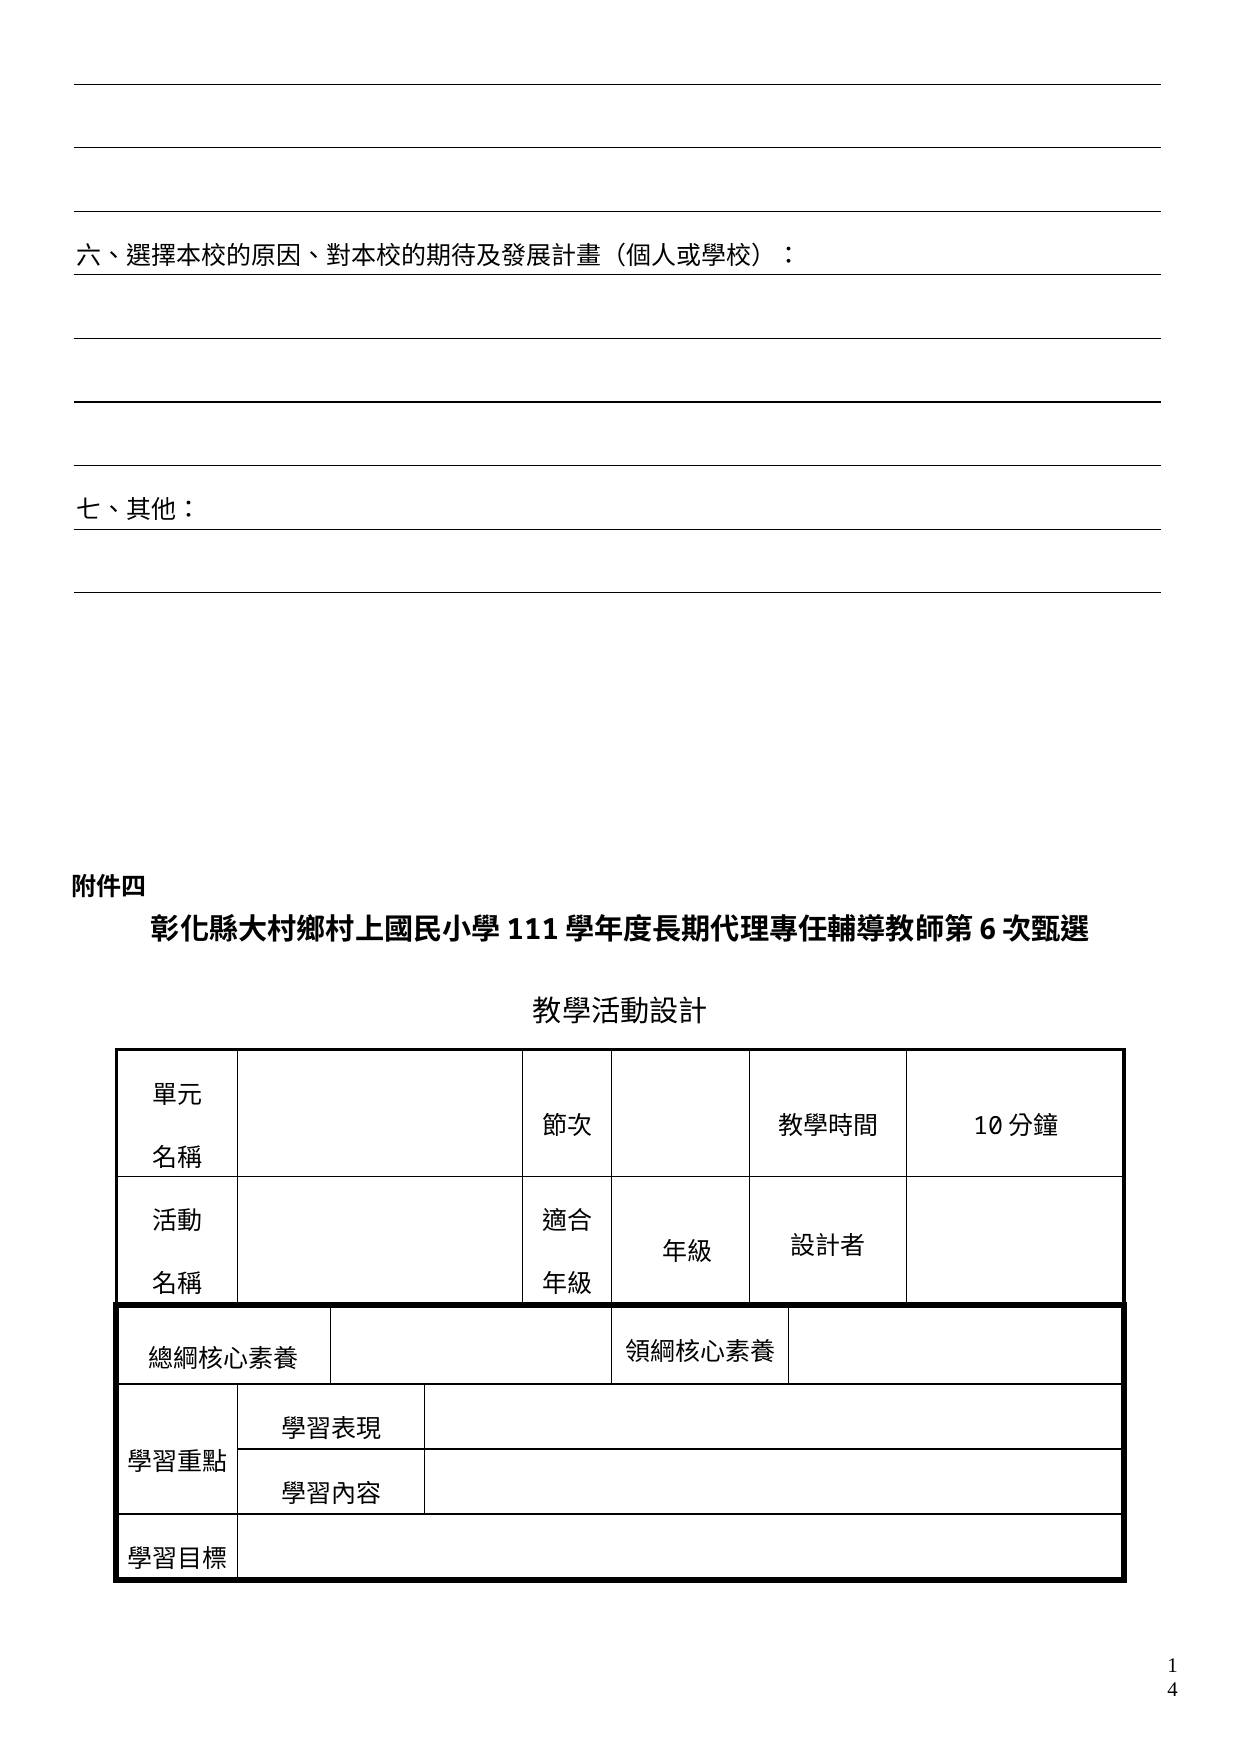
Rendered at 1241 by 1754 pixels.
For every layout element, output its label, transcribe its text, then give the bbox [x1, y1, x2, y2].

table_cell [74, 148, 1161, 211]
table_cell 六、選擇本校的原因、對本校的期待及發展計畫（個人或學校）： [74, 212, 1161, 274]
table_cell [425, 1385, 1121, 1448]
table_cell 學習重點 [119, 1385, 237, 1512]
table_cell 七、其他： [74, 466, 1161, 528]
table_header 單元 名稱 [118, 1051, 237, 1176]
table_cell 學習內容 [238, 1450, 424, 1512]
table_cell 年級 [612, 1177, 749, 1302]
table_header [612, 1051, 749, 1176]
table_cell [425, 1450, 1121, 1512]
text 彰化縣大村鄉村上國民小學111學年度長期代理專任輔導教師第6次甄選 [71, 906, 1169, 948]
table_cell [74, 275, 1161, 338]
table_cell [238, 1177, 522, 1302]
table_cell [74, 403, 1161, 465]
table_header 節次 [523, 1051, 611, 1176]
table_cell 領綱核心素養 [612, 1308, 788, 1383]
table_cell 活動 名稱 [118, 1177, 237, 1302]
table_cell [74, 85, 1161, 147]
text 教學活動設計 [71, 967, 1169, 1029]
table_cell [789, 1308, 1121, 1383]
text 附件四 [71, 843, 1169, 906]
table_cell [907, 1177, 1122, 1302]
table_cell 適合 年級 [523, 1177, 611, 1302]
table_cell 學習表現 [238, 1385, 424, 1448]
table_cell 總綱核心素養 [119, 1308, 330, 1383]
table_cell [238, 1515, 1121, 1577]
table_cell [331, 1308, 611, 1383]
table_cell [74, 530, 1161, 592]
table_cell 學習目標 [119, 1515, 237, 1577]
table_header 教學時間 [750, 1051, 906, 1176]
table_header 10分鐘 [907, 1051, 1122, 1176]
table_cell [74, 339, 1161, 401]
table_cell 設計者 [750, 1177, 906, 1302]
table_header [238, 1051, 522, 1176]
